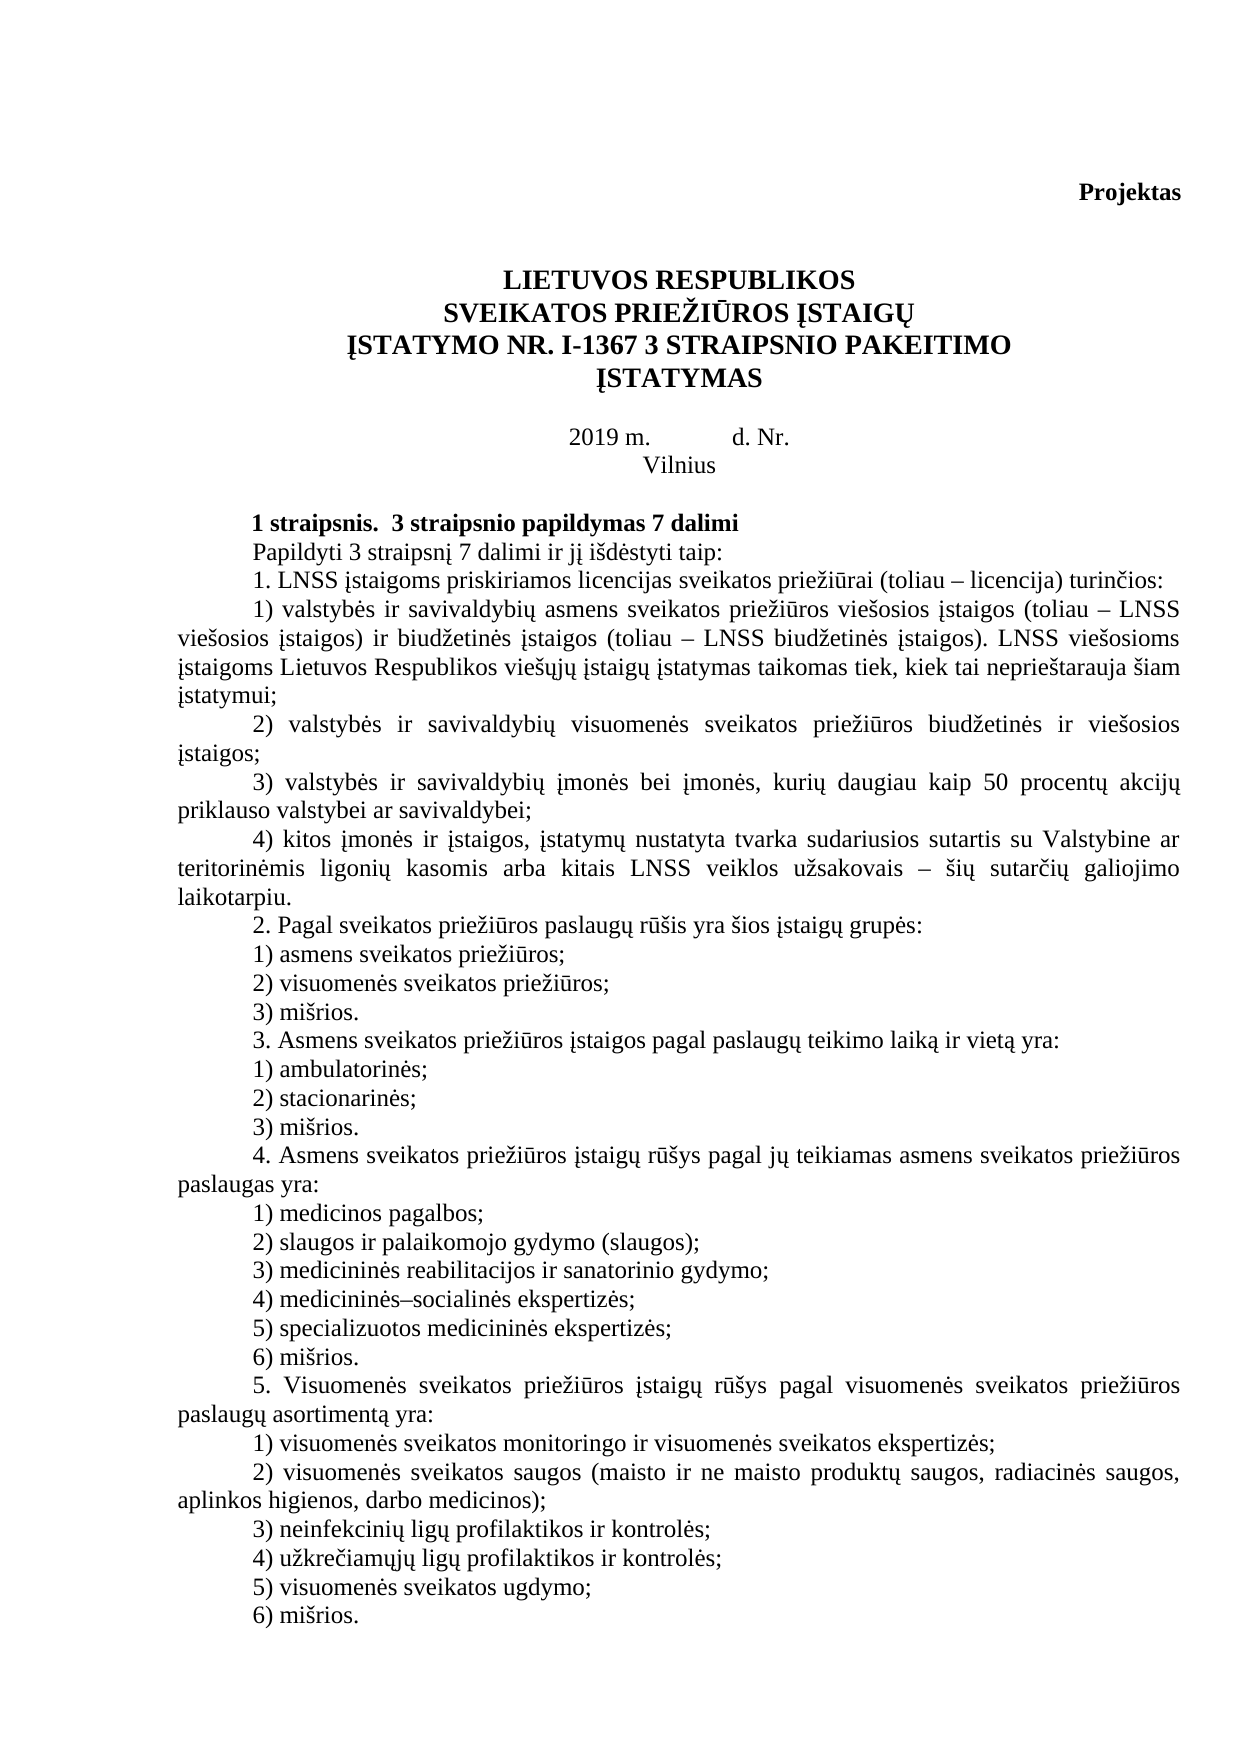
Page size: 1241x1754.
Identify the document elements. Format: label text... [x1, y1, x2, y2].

text 4) kitos įmonės ir įstaigos, įstatymų nustatyta tvarka sudariusios sutartis su Valstybine ar teritorinėmis ligonių kasomis arba kitais LNSS veiklos užsakovais – šių sutarčių galiojimo laikotarpiu. [177, 824, 1181, 911]
text 2) visuomenės sveikatos priežiūros; [177, 968, 1181, 997]
text Vilnius [177, 451, 1181, 479]
text 3) valstybės ir savivaldybių įmonės bei įmonės, kurių daugiau kaip 50 procentų akcijų priklauso valstybei ar savivaldybei; [177, 767, 1181, 824]
text 3) mišrios. [177, 1112, 1181, 1141]
text 2) visuomenės sveikatos saugos (maisto ir ne maisto produktų saugos, radiacinės saugos, aplinkos higienos, darbo medicinos); [177, 1457, 1181, 1514]
text 6) mišrios. [177, 1601, 1181, 1629]
text 4. Asmens sveikatos priežiūros įstaigų rūšys pagal jų teikiamas asmens sveikatos priežiūros paslaugas yra: [177, 1141, 1181, 1198]
text 5) visuomenės sveikatos ugdymo; [177, 1572, 1181, 1601]
text 4) medicininės–socialinės ekspertizės; [177, 1284, 1181, 1313]
text 3) medicininės reabilitacijos ir sanatorinio gydymo; [177, 1256, 1181, 1284]
text ĮSTATYMAS [177, 361, 1181, 393]
text 3) mišrios. [177, 997, 1181, 1026]
text 3) neinfekcinių ligų profilaktikos ir kontrolės; [177, 1514, 1181, 1543]
text 2019 m. d. Nr. [177, 422, 1181, 451]
text 2. Pagal sveikatos priežiūros paslaugų rūšis yra šios įstaigų grupės: [177, 911, 1181, 939]
text LIETUVOS RESPUBLIKOS [177, 263, 1181, 296]
text 5) specializuotos medicininės ekspertizės; [177, 1313, 1181, 1342]
text 1) asmens sveikatos priežiūros; [177, 939, 1181, 968]
text 6) mišrios. [177, 1342, 1181, 1371]
text 1) medicinos pagalbos; [177, 1198, 1181, 1227]
text 2) stacionarinės; [177, 1083, 1181, 1112]
text 1) valstybės ir savivaldybių asmens sveikatos priežiūros viešosios įstaigos (toliau – LNSS viešosios įstaigos) ir biudžetinės įstaigos (toliau – LNSS biudžetinės įstaigos). LNSS viešosioms įstaigoms Lietuvos Respublikos viešųjų įstaigų įstatymas taikomas tiek, kiek tai neprieštarauja šiam įstatymui; [177, 594, 1181, 709]
text 2) slaugos ir palaikomojo gydymo (slaugos); [177, 1227, 1181, 1256]
text 1) visuomenės sveikatos monitoringo ir visuomenės sveikatos ekspertizės; [177, 1428, 1181, 1457]
text 1. LNSS įstaigoms priskiriamos licencijas sveikatos priežiūrai (toliau – licencija) turinčios: [177, 566, 1181, 594]
text Projektas [177, 177, 1181, 235]
text ĮSTATYMO NR. I-1367 3 STRAIPSNIO PAKEITIMO [177, 328, 1181, 361]
text 1) ambulatorinės; [177, 1054, 1181, 1083]
text 3. Asmens sveikatos priežiūros įstaigos pagal paslaugų teikimo laiką ir vietą yra: [177, 1026, 1181, 1054]
text 5. Visuomenės sveikatos priežiūros įstaigų rūšys pagal visuomenės sveikatos priežiūros paslaugų asortimentą yra: [177, 1371, 1181, 1428]
text 1 straipsnis. 3 straipsnio papildymas 7 dalimi [251, 508, 1181, 537]
text 2) valstybės ir savivaldybių visuomenės sveikatos priežiūros biudžetinės ir viešosios įstaigos; [177, 709, 1181, 767]
text 4) užkrečiamųjų ligų profilaktikos ir kontrolės; [177, 1543, 1181, 1572]
text Papildyti 3 straipsnį 7 dalimi ir jį išdėstyti taip: [177, 537, 1181, 566]
text SVEIKATOS PRIEŽIŪROS ĮSTAIGŲ [177, 296, 1181, 328]
